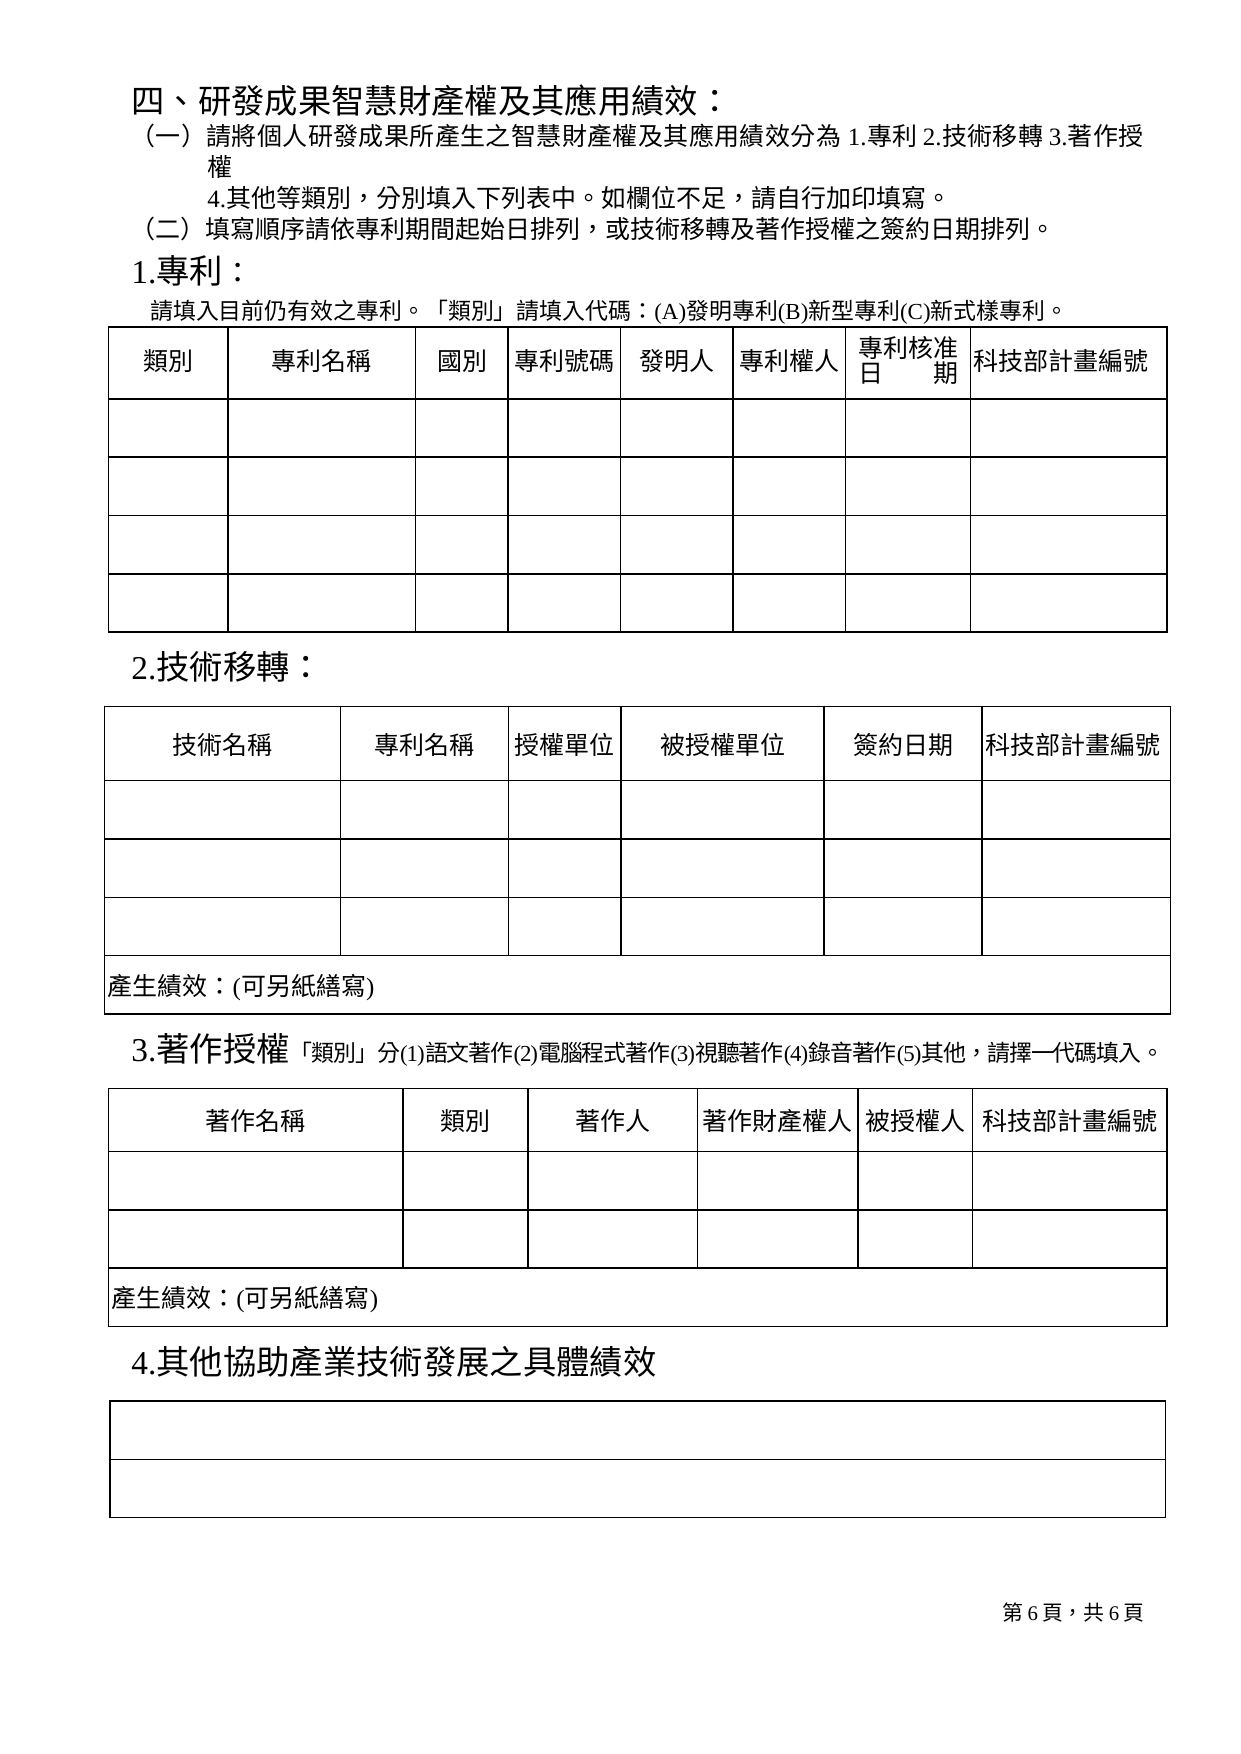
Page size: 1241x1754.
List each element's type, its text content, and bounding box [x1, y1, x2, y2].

table_cell [734, 400, 845, 456]
table_header [111, 1402, 1165, 1458]
table_cell [734, 575, 845, 631]
table_cell [846, 575, 970, 631]
table_header 專利名稱 [229, 328, 415, 398]
table_cell [109, 575, 227, 631]
table_cell [971, 458, 1166, 514]
table_cell [846, 458, 970, 514]
table_cell [971, 400, 1166, 456]
table_cell [846, 516, 970, 573]
table_header 被授權單位 [622, 707, 823, 780]
table_cell [509, 458, 620, 514]
table_header 發明人 [621, 328, 732, 398]
table_cell [983, 781, 1170, 838]
table_header 專利核准日 期 [846, 328, 970, 398]
table_header 專利名稱 [341, 707, 508, 780]
table_cell [622, 781, 823, 838]
table_cell [971, 516, 1166, 573]
table_header 國別 [416, 328, 507, 398]
text 1.專利： [131, 255, 1144, 291]
table_cell [341, 898, 508, 955]
table_cell [622, 840, 823, 896]
table_cell [973, 1152, 1166, 1209]
table_cell [509, 840, 620, 896]
table_cell [341, 781, 508, 838]
table_cell [734, 458, 845, 514]
table_cell [621, 575, 732, 631]
table_cell [621, 516, 732, 573]
table_cell [509, 781, 620, 838]
table_cell [109, 1152, 402, 1209]
table_cell [109, 458, 227, 514]
table_cell [983, 898, 1170, 955]
table_header 科技部計畫編號 [971, 328, 1166, 398]
table_cell [846, 400, 970, 456]
table_cell [109, 400, 227, 456]
table_cell [698, 1152, 857, 1209]
table_cell [825, 898, 981, 955]
table_cell [109, 1211, 402, 1267]
table_cell [621, 400, 732, 456]
table_cell [529, 1211, 697, 1267]
table_header 科技部計畫編號 [983, 707, 1170, 780]
table_cell [859, 1211, 972, 1267]
table_cell 產生績效：(可另紙繕寫) [109, 1269, 1166, 1326]
table_header 專利號碼 [509, 328, 620, 398]
table_cell [416, 400, 507, 456]
text （二）填寫順序請依專利期間起始日排列，或技術移轉及著作授權之簽約日期排列。 [130, 214, 1144, 245]
text 四、研發成果智慧財產權及其應用績效： [131, 89, 1144, 120]
table_cell 產生績效：(可另紙繕寫) [105, 956, 1170, 1013]
table_cell [734, 516, 845, 573]
table_cell [622, 898, 823, 955]
table_header 類別 [404, 1089, 527, 1151]
table_cell [105, 781, 340, 838]
text （一）請將個人研發成果所產生之智慧財產權及其應用績效分為1.專利2.技術移轉3.著作授權 4.其他等類別，分別填入下列表中。如欄位不足，請自行加印填寫。 [130, 120, 1144, 214]
table_header 技術名稱 [105, 707, 340, 780]
table_cell [341, 840, 508, 896]
table_cell [509, 400, 620, 456]
table_cell [971, 575, 1166, 631]
table_cell [416, 516, 507, 573]
table_cell [229, 575, 415, 631]
table_header 著作財產權人 [698, 1089, 857, 1151]
table_cell [229, 400, 415, 456]
text 3.著作授權「類別」分(1)語文著作(2)電腦程式著作(3)視聽著作(4)錄音著作(5)其他，請擇一代碼填入。 [131, 1033, 1144, 1069]
table_cell [509, 516, 620, 573]
table_header 簽約日期 [825, 707, 981, 780]
table_cell [973, 1211, 1166, 1267]
text 4.其他協助產業技術發展之具體績效 [131, 1346, 1144, 1381]
table_header 專利權人 [734, 328, 845, 398]
text 請填入目前仍有效之專利。「類別」請填入代碼：(A)發明專利(B)新型專利(C)新式樣專利。 [150, 291, 1144, 326]
table_cell [229, 458, 415, 514]
table_cell [529, 1152, 697, 1209]
table_cell [404, 1211, 527, 1267]
table_header 著作名稱 [109, 1089, 402, 1151]
text 2.技術移轉： [131, 651, 1144, 687]
table_cell [404, 1152, 527, 1209]
table_cell [859, 1152, 972, 1209]
table_cell [509, 575, 620, 631]
table_cell [105, 898, 340, 955]
table_cell [416, 575, 507, 631]
table_header 著作人 [529, 1089, 697, 1151]
table_header 被授權人 [859, 1089, 972, 1151]
table_header 類別 [109, 328, 227, 398]
table_cell [111, 1460, 1165, 1517]
table_cell [229, 516, 415, 573]
table_cell [983, 840, 1170, 896]
table_cell [416, 458, 507, 514]
table_header 授權單位 [509, 707, 620, 780]
table_cell [698, 1211, 857, 1267]
table_cell [621, 458, 732, 514]
table_cell [105, 840, 340, 896]
table_cell [825, 840, 981, 896]
table_cell [509, 898, 620, 955]
table_cell [109, 516, 227, 573]
table_cell [825, 781, 981, 838]
table_header 科技部計畫編號 [973, 1089, 1166, 1151]
